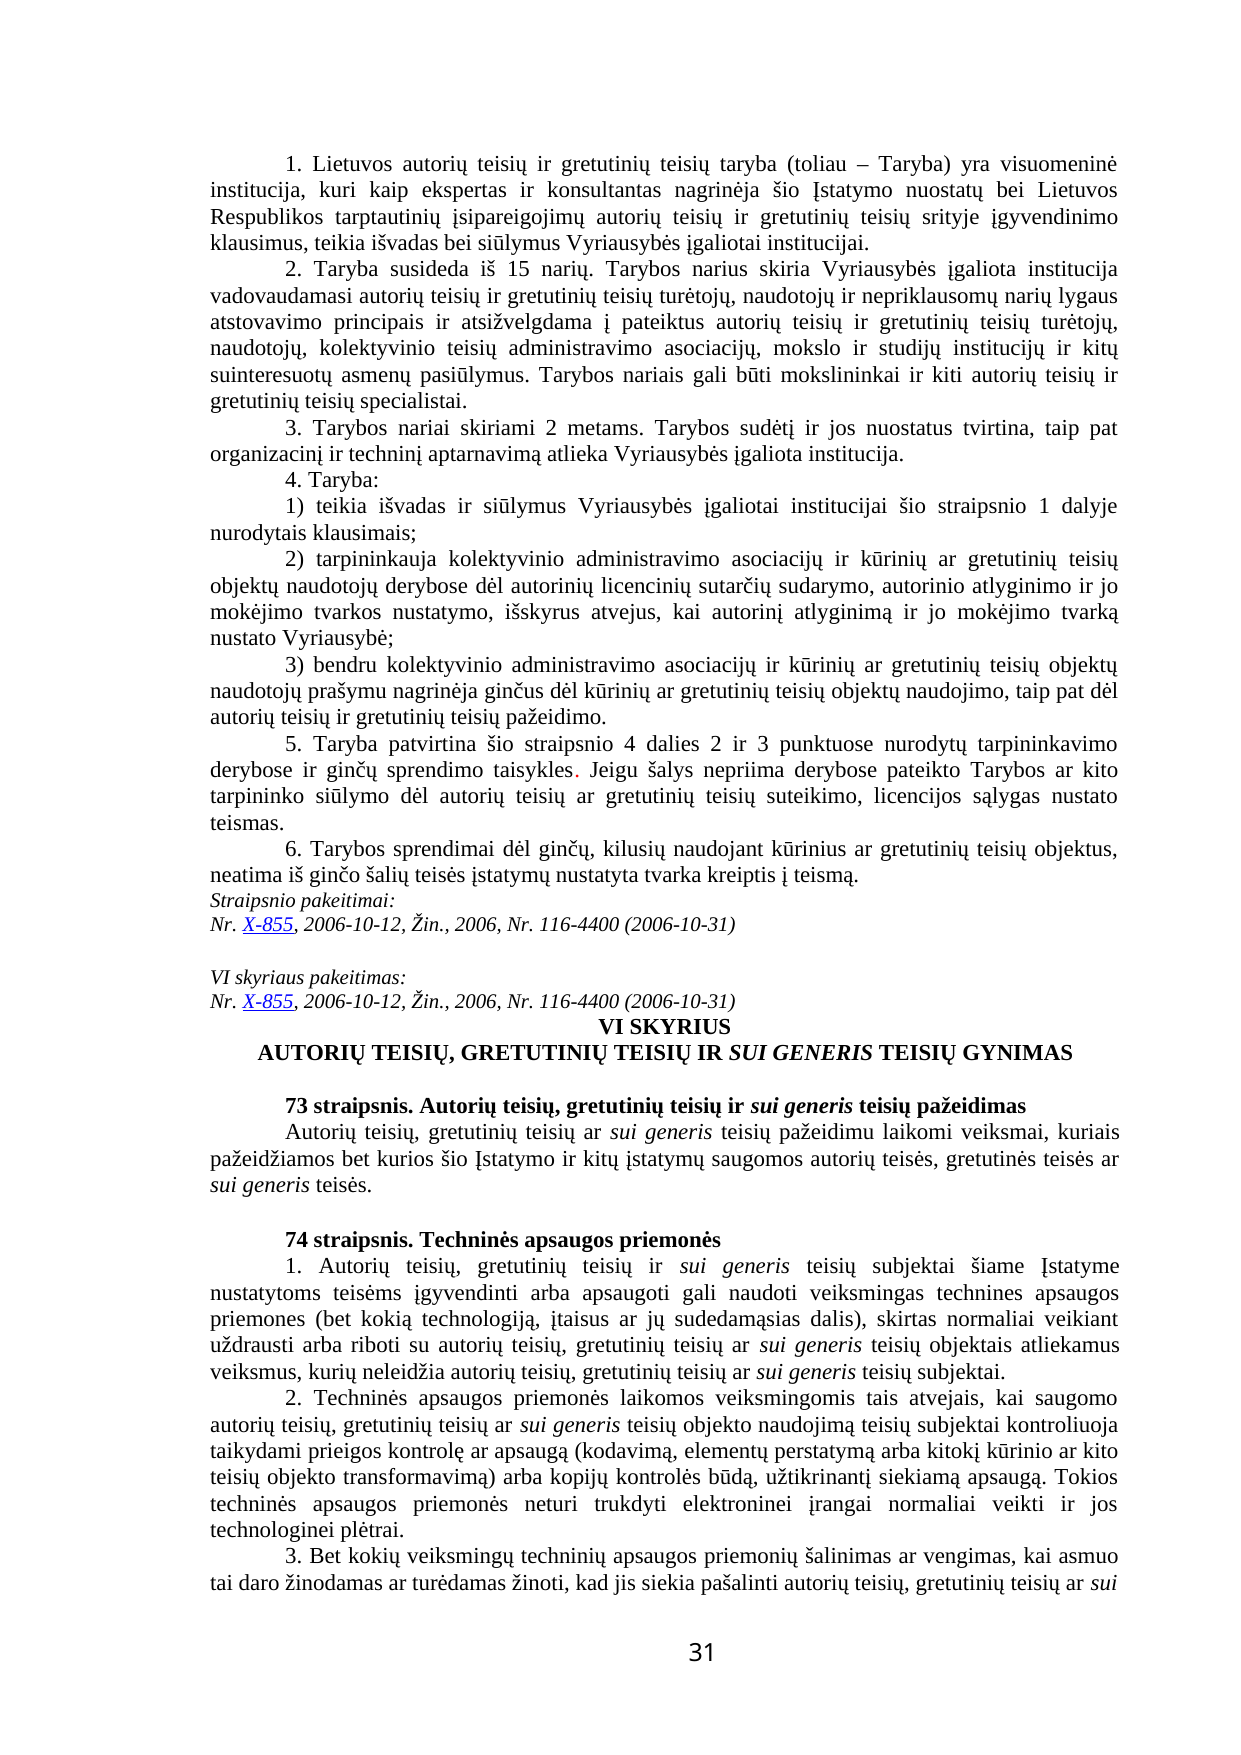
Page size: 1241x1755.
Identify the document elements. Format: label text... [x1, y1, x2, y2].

text 1) teikia išvadas ir siūlymus Vyriausybės įgaliotai institucijai šio straipsnio 1 dalyje nurodytais klausimais; [210, 493, 1119, 545]
text VI skyriaus pakeitimas: [210, 965, 1119, 989]
text 4. Taryba: [210, 466, 1119, 493]
text Nr. X-855, 2006-10-12, Žin., 2006, Nr. 116-4400 (2006-10-31) [210, 912, 1120, 936]
text 2. Taryba susideda iš 15 narių. Tarybos narius skiria Vyriausybės įgaliota institucija vadovaudamasi autorių teisių ir gretutinių teisių turėtojų, naudotojų ir nepriklausomų narių lygaus atstovavimo principais ir atsižvelgdama į pateiktus autorių teisių ir gretutinių teisių turėtojų, naudotojų, kolektyvinio teisių administravimo asociacijų, mokslo ir studijų institucijų ir kitų suinteresuotų asmenų pasiūlymus. Tarybos nariais gali būti mokslininkai ir kiti autorių teisių ir gretutinių teisių specialistai. [210, 255, 1119, 413]
text 3. Tarybos nariai skiriami 2 metams. Tarybos sudėtį ir jos nuostatus tvirtina, taip pat organizacinį ir techninį aptarnavimą atlieka Vyriausybės įgaliota institucija. [210, 413, 1119, 466]
subtitle VI SKYRIUS [210, 1013, 1119, 1039]
text 1. Lietuvos autorių teisių ir gretutinių teisių taryba (toliau – Taryba) yra visuomeninė institucija, kuri kaip ekspertas ir konsultantas nagrinėja šio Įstatymo nuostatų bei Lietuvos Respublikos tarptautinių įsipareigojimų autorių teisių ir gretutinių teisių srityje įgyvendinimo klausimus, teikia išvadas bei siūlymus Vyriausybės įgaliotai institucijai. [210, 150, 1119, 255]
text 73 straipsnis. Autorių teisių, gretutinių teisių ir sui generis teisių pažeidimas [210, 1092, 1120, 1118]
text 74 straipsnis. Techninės apsaugos priemonės [210, 1226, 1119, 1252]
text 1. Autorių teisių, gretutinių teisių ir sui generis teisių subjektai šiame Įstatyme nustatytoms teisėms įgyvendinti arba apsaugoti gali naudoti veiksmingas technines apsaugos priemones (bet kokią technologiją, įtaisus ar jų sudedamąsias dalis), skirtas normaliai veikiant uždrausti arba riboti su autorių teisių, gretutinių teisių ar sui generis teisių objektais atliekamus veiksmus, kurių neleidžia autorių teisių, gretutinių teisių ar sui generis teisių subjektai. [210, 1252, 1120, 1384]
text Straipsnio pakeitimai: [210, 888, 1119, 912]
text 6. Tarybos sprendimai dėl ginčų, kilusių naudojant kūrinius ar gretutinių teisių objektus, neatima iš ginčo šalių teisės įstatymų nustatyta tvarka kreiptis į teismą. [210, 835, 1119, 888]
text AUTORIŲ TEISIŲ, GRETUTINIŲ TEISIŲ IR SUI GENERIS TEISIŲ GYNIMAS [210, 1039, 1120, 1066]
text 5. Taryba patvirtina šio straipsnio 4 dalies 2 ir 3 punktuose nurodytų tarpininkavimo derybose ir ginčų sprendimo taisykles. Jeigu šalys nepriima derybose pateikto Tarybos ar kito tarpininko siūlymo dėl autorių teisių ar gretutinių teisių suteikimo, licencijos sąlygas nustato teismas. [210, 730, 1119, 835]
text 2. Techninės apsaugos priemonės laikomos veiksmingomis tais atvejais, kai saugomo autorių teisių, gretutinių teisių ar sui generis teisių objekto naudojimą teisių subjektai kontroliuoja taikydami prieigos kontrolę ar apsaugą (kodavimą, elementų perstatymą arba kitokį kūrinio ar kito teisių objekto transformavimą) arba kopijų kontrolės būdą, užtikrinantį siekiamą apsaugą. Tokios techninės apsaugos priemonės neturi trukdyti elektroninei įrangai normaliai veikti ir jos technologinei plėtrai. [210, 1384, 1119, 1542]
text 2) tarpininkauja kolektyvinio administravimo asociacijų ir kūrinių ar gretutinių teisių objektų naudotojų derybose dėl autorinių licencinių sutarčių sudarymo, autorinio atlyginimo ir jo mokėjimo tvarkos nustatymo, išskyrus atvejus, kai autorinį atlyginimą ir jo mokėjimo tvarką nustato Vyriausybė; [210, 545, 1119, 651]
text Nr. X-855, 2006-10-12, Žin., 2006, Nr. 116-4400 (2006-10-31) [210, 989, 1120, 1013]
text 3) bendru kolektyvinio administravimo asociacijų ir kūrinių ar gretutinių teisių objektų naudotojų prašymu nagrinėja ginčus dėl kūrinių ar gretutinių teisių objektų naudojimo, taip pat dėl autorių teisių ir gretutinių teisių pažeidimo. [210, 651, 1119, 730]
text 3. Bet kokių veiksmingų techninių apsaugos priemonių šalinimas ar vengimas, kai asmuo tai daro žinodamas ar turėdamas žinoti, kad jis siekia pašalinti autorių teisių, gretutinių teisių ar sui [210, 1542, 1119, 1595]
text Autorių teisių, gretutinių teisių ar sui generis teisių pažeidimu laikomi veiksmai, kuriais pažeidžiamos bet kurios šio Įstatymo ir kitų įstatymų saugomos autorių teisės, gretutinės teisės ar sui generis teisės. [210, 1118, 1120, 1197]
